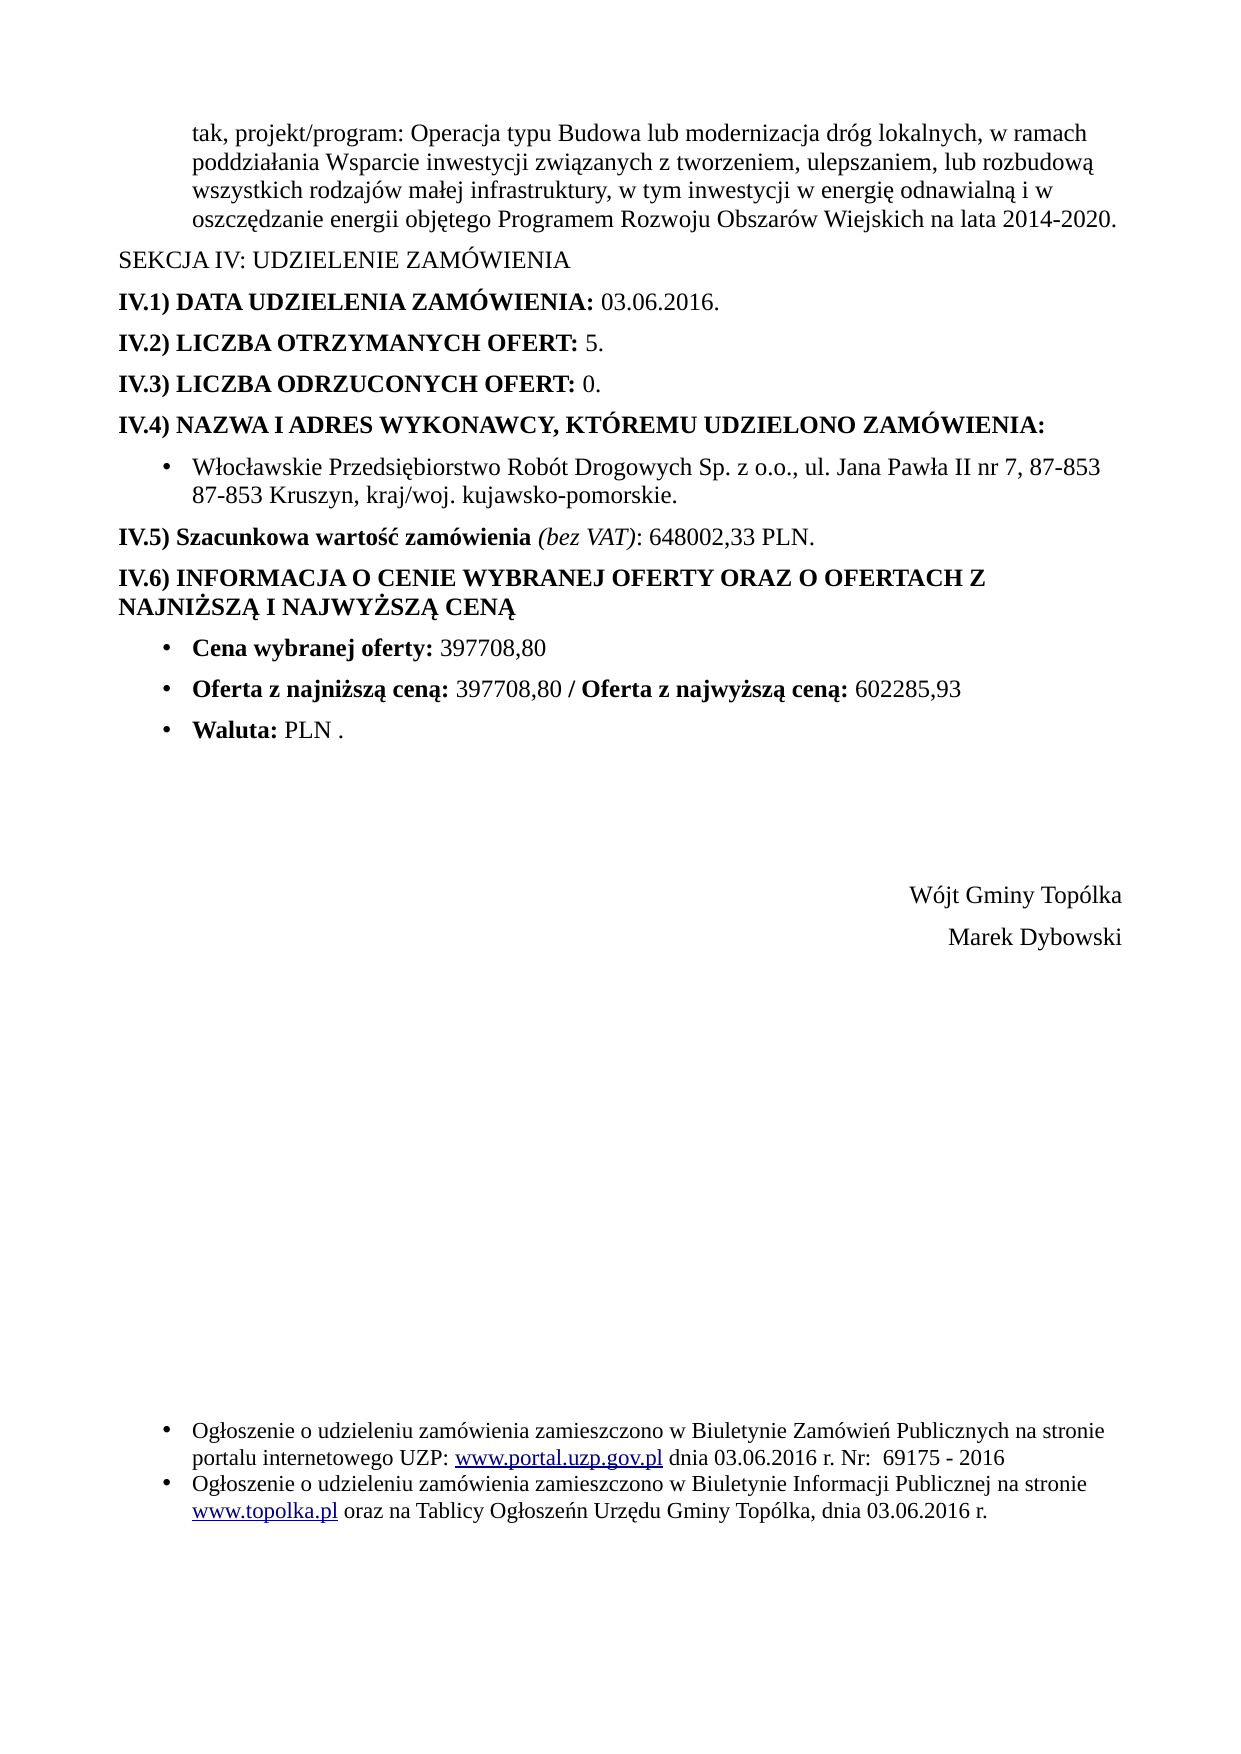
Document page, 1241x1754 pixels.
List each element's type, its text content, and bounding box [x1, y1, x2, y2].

list Ogłoszenie o udzieleniu zamówienia zamieszczono w Biuletynie Informacji Publicznej na stronie www.topolka.pl oraz na Tablicy Ogłoszeńn Urzędu Gminy Topólka, dnia 03.06.2016 r. [162, 1470, 1122, 1523]
list Ogłoszenie o udzieleniu zamówienia zamieszczono w Biuletynie Zamówień Publicznych na stronie portalu internetowego UZP: www.portal.uzp.gov.pl dnia 03.06.2016 r. Nr: 69175 - 2016 [162, 1417, 1122, 1470]
text Marek Dybowski [118, 922, 1122, 951]
text IV.2) LICZBA OTRZYMANYCH OFERT: 5. [118, 328, 1122, 357]
text IV.3) LICZBA ODRZUCONYCH OFERT: 0. [118, 369, 1122, 398]
text IV.5) Szacunkowa wartość zamówienia (bez VAT): 648002,33 PLN. [118, 522, 1122, 551]
text Wójt Gminy Topólka [118, 881, 1122, 909]
list Cena wybranej oferty: 397708,80 [162, 633, 1122, 662]
list Waluta: PLN . [162, 716, 1122, 744]
text IV.1) DATA UDZIELENIA ZAMÓWIENIA: 03.06.2016. [118, 287, 1122, 316]
text SEKCJA IV: UDZIELENIE ZAMÓWIENIA [118, 246, 1122, 274]
list tak, projekt/program: Operacja typu Budowa lub modernizacja dróg lokalnych, w ramach poddziałania Wsparcie inwestycji związanych z tworzeniem, ulepszaniem, lub rozbudową wszystkich rodzajów małej infrastruktury, w tym inwestycji w energię odnawialną i w oszczędzanie energii objętego Programem Rozwoju Obszarów Wiejskich na lata 2014-2020. [162, 118, 1122, 233]
text IV.6) INFORMACJA O CENIE WYBRANEJ OFERTY ORAZ O OFERTACH Z NAJNIŻSZĄ I NAJWYŻSZĄ CENĄ [118, 563, 1122, 621]
text IV.4) NAZWA I ADRES WYKONAWCY, KTÓREMU UDZIELONO ZAMÓWIENIA: [118, 411, 1122, 439]
list Włocławskie Przedsiębiorstwo Robót Drogowych Sp. z o.o., ul. Jana Pawła II nr 7, 87-853 87-853 Kruszyn, kraj/woj. kujawsko-pomorskie. [162, 452, 1122, 509]
list Oferta z najniższą ceną: 397708,80 / Oferta z najwyższą ceną: 602285,93 [162, 674, 1122, 703]
